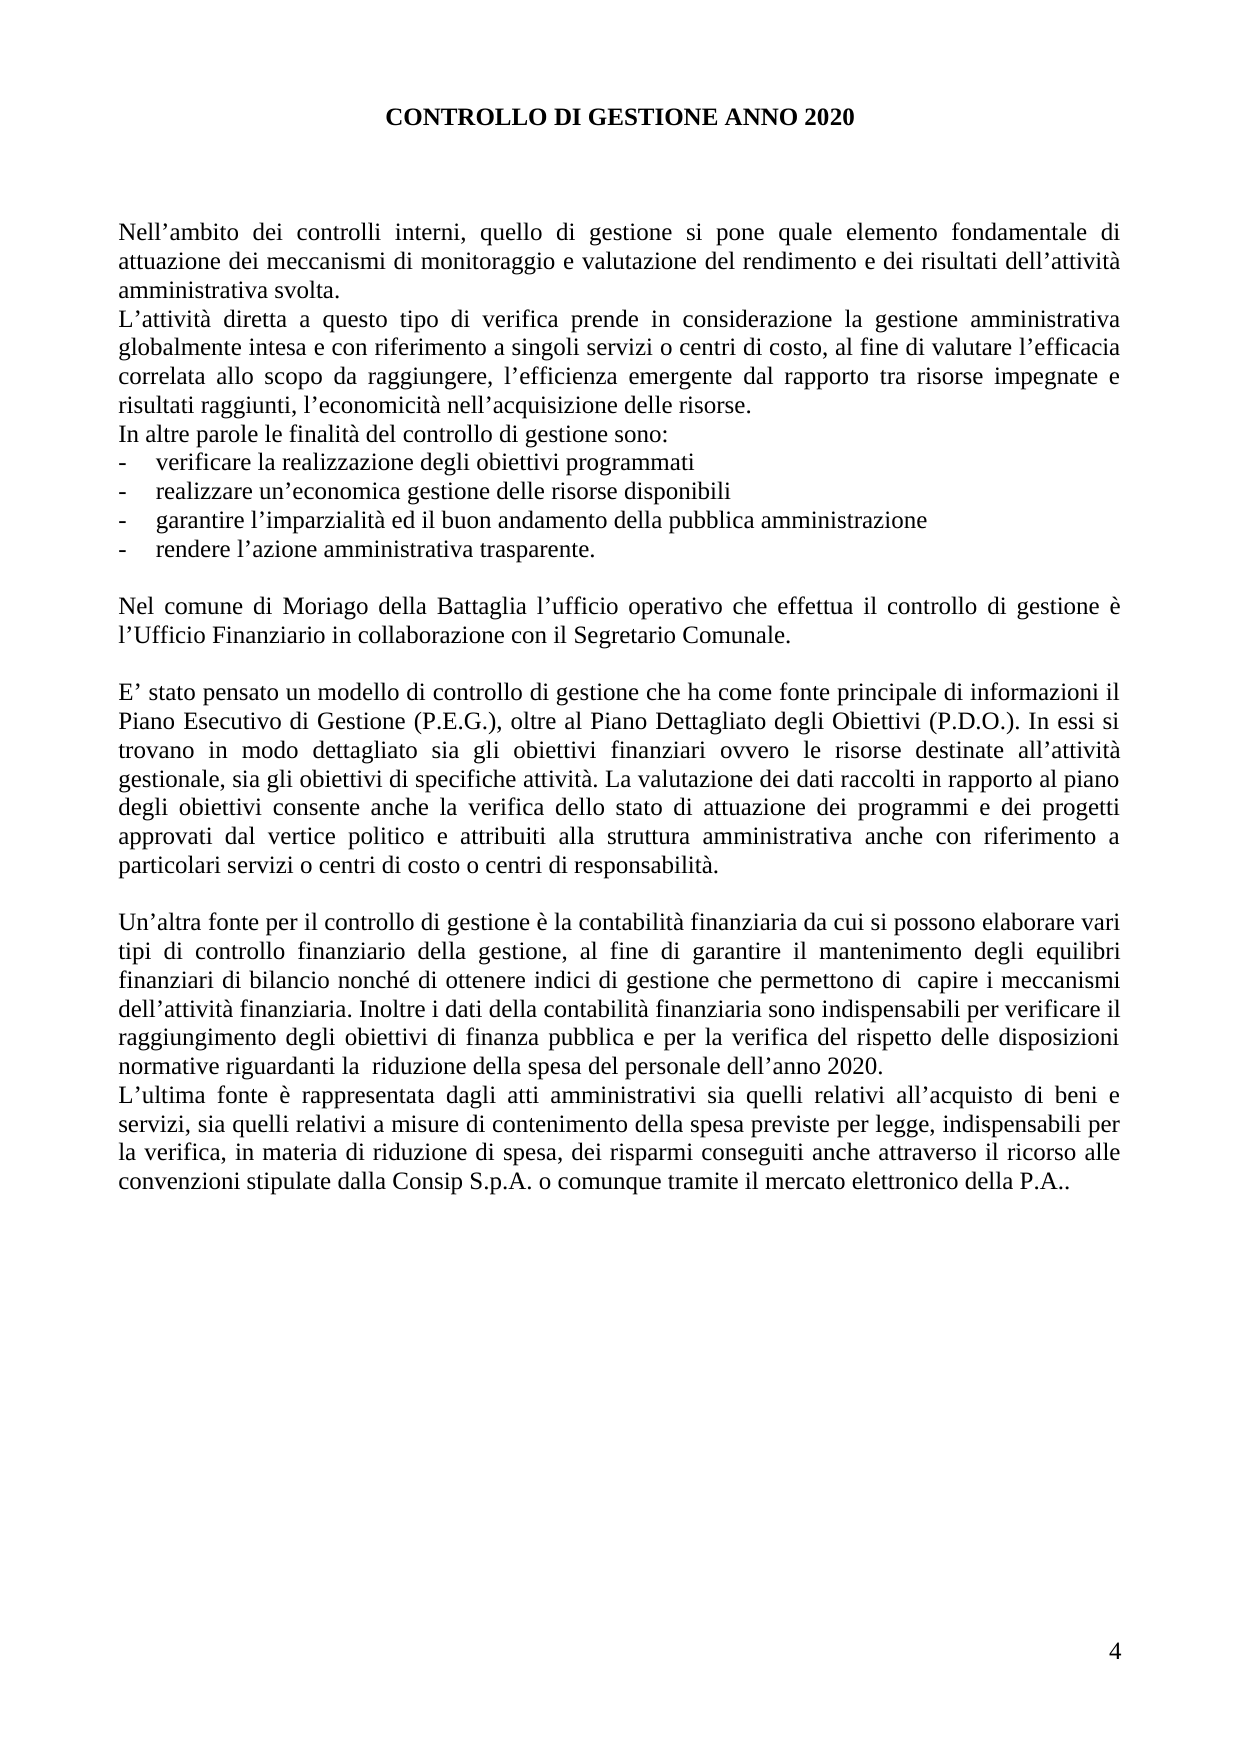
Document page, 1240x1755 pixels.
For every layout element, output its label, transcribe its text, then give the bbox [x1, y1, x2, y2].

text E’ stato pensato un modello di controllo di gestione che ha come fonte principale di informazioni il Piano Esecutivo di Gestione (P.E.G.), oltre al Piano Dettagliato degli Obiettivi (P.D.O.). In essi si trovano in modo dettagliato sia gli obiettivi finanziari ovvero le risorse destinate all’attività gestionale, sia gli obiettivi di specifiche attività. La valutazione dei dati raccolti in rapporto al piano degli obiettivi consente anche la verifica dello stato di attuazione dei programmi e dei progetti approvati dal vertice politico e attribuiti alla struttura amministrativa anche con riferimento a particolari servizi o centri di costo o centri di responsabilità. [118, 677, 1121, 879]
list realizzare un’economica gestione delle risorse disponibili [118, 476, 1121, 505]
list verificare la realizzazione degli obiettivi programmati [118, 447, 1121, 476]
text L’attività diretta a questo tipo di verifica prende in considerazione la gestione amministrativa globalmente intesa e con riferimento a singoli servizi o centri di costo, al fine di valutare l’efficacia correlata allo scopo da raggiungere, l’efficienza emergente dal rapporto tra risorse impegnate e risultati raggiunti, l’economicità nell’acquisizione delle risorse. [118, 304, 1121, 419]
text L’ultima fonte è rappresentata dagli atti amministrativi sia quelli relativi all’acquisto di beni e servizi, sia quelli relativi a misure di contenimento della spesa previste per legge, indispensabili per la verifica, in materia di riduzione di spesa, dei risparmi conseguiti anche attraverso il ricorso alle convenzioni stipulate dalla Consip S.p.A. o comunque tramite il mercato elettronico della P.A.. [118, 1080, 1121, 1195]
text In altre parole le finalità del controllo di gestione sono: [118, 419, 1121, 447]
list garantire l’imparzialità ed il buon andamento della pubblica amministrazione [118, 505, 1121, 534]
list rendere l’azione amministrativa trasparente. [118, 534, 1121, 562]
text CONTROLLO DI GESTIONE ANNO 2020 [118, 102, 1121, 131]
text Nel comune di Moriago della Battaglia l’ufficio operativo che effettua il controllo di gestione è l’Ufficio Finanziario in collaborazione con il Segretario Comunale. [118, 591, 1121, 649]
text Un’altra fonte per il controllo di gestione è la contabilità finanziaria da cui si possono elaborare vari tipi di controllo finanziario della gestione, al fine di garantire il mantenimento degli equilibri finanziari di bilancio nonché di ottenere indici di gestione che permettono di capire i meccanismi dell’attività finanziaria. Inoltre i dati della contabilità finanziaria sono indispensabili per verificare il raggiungimento degli obiettivi di finanza pubblica e per la verifica del rispetto delle disposizioni normative riguardanti la riduzione della spesa del personale dell’anno 2020. [118, 907, 1121, 1080]
text Nell’ambito dei controlli interni, quello di gestione si pone quale elemento fondamentale di attuazione dei meccanismi di monitoraggio e valutazione del rendimento e dei risultati dell’attività amministrativa svolta. [118, 217, 1121, 304]
